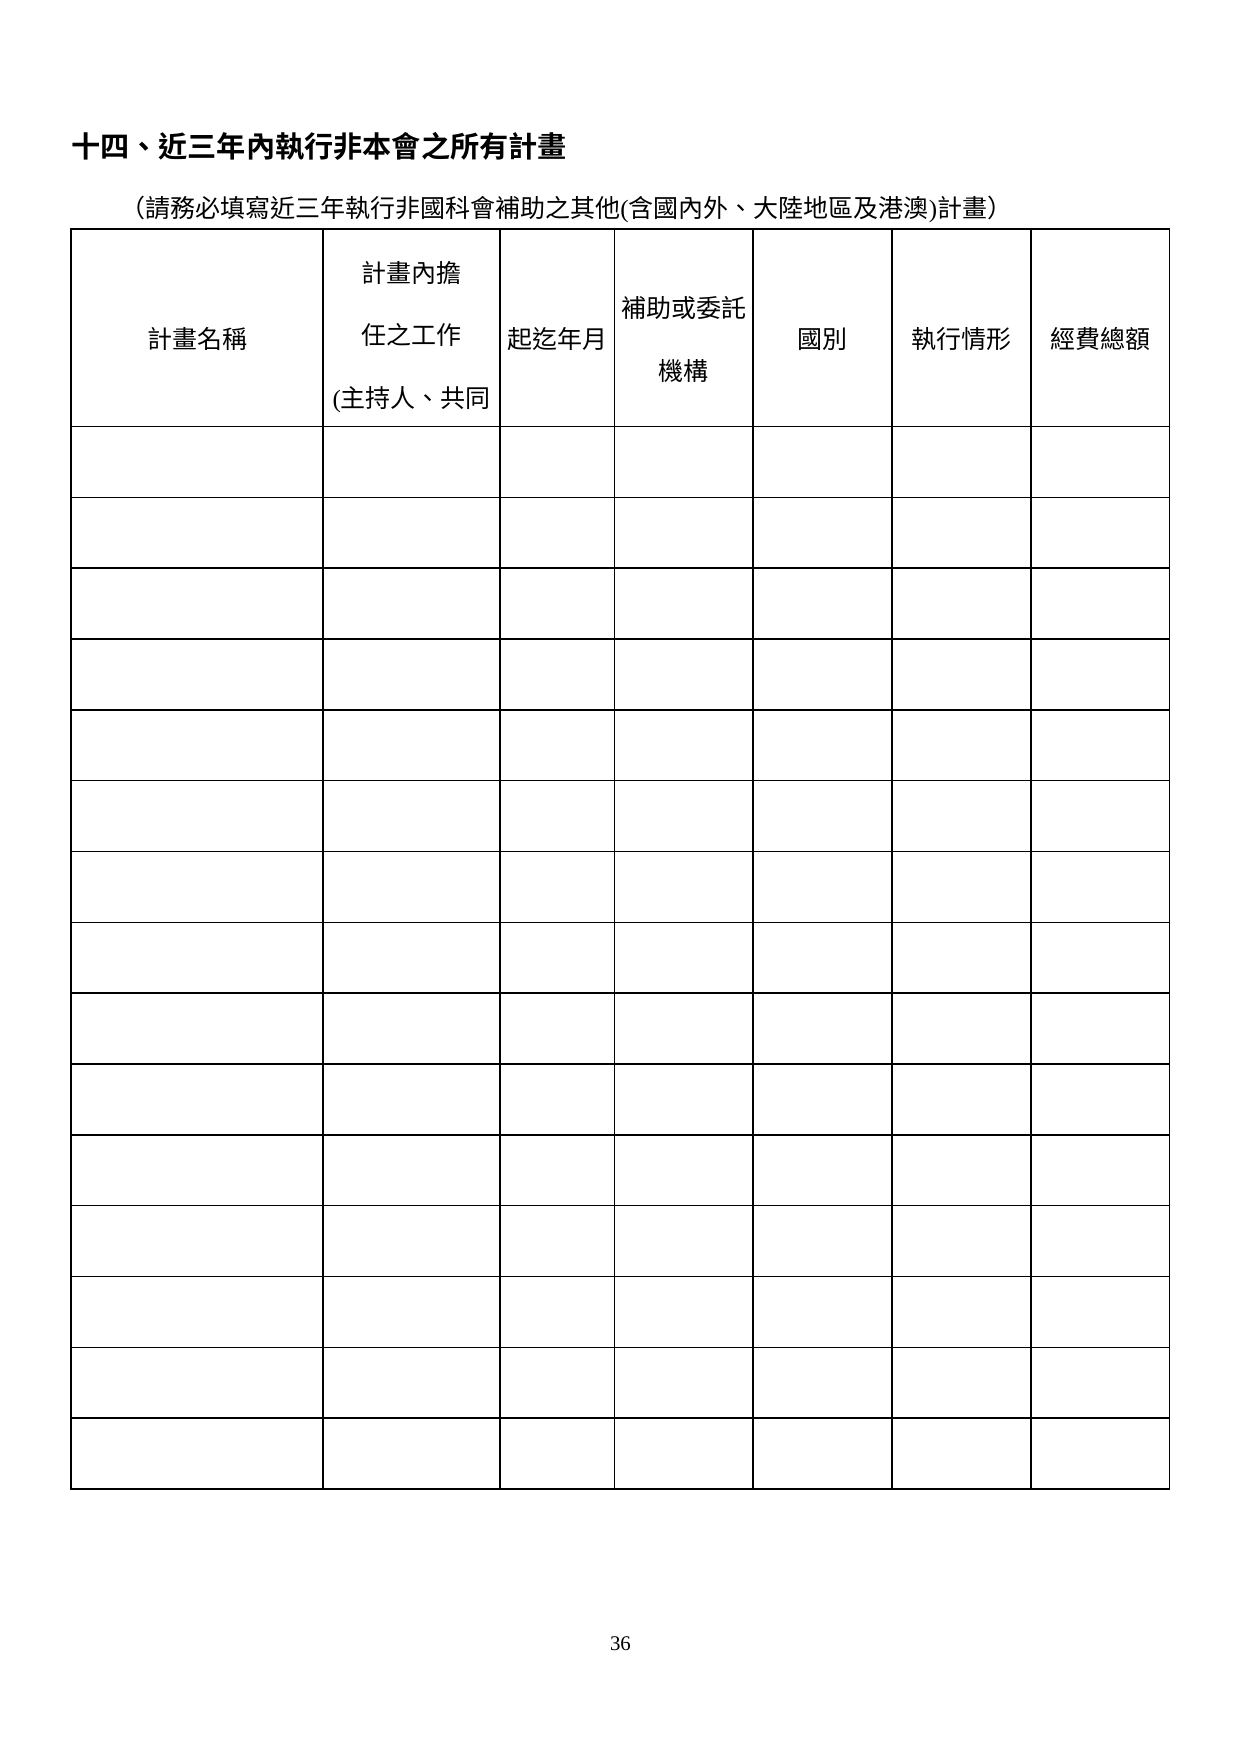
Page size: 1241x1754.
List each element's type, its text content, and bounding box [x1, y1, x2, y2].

table_cell [615, 852, 752, 921]
table_cell [754, 427, 891, 496]
table_cell [501, 923, 614, 992]
table_cell [893, 498, 1030, 567]
table_cell [893, 1136, 1030, 1205]
table_cell [615, 1136, 752, 1205]
table_cell [501, 1419, 614, 1488]
table_cell [754, 711, 891, 780]
table_cell [893, 711, 1030, 780]
table_cell [893, 1348, 1030, 1417]
table_cell [72, 569, 322, 638]
table_header 國別 [754, 230, 891, 426]
table_cell [324, 1277, 499, 1346]
table_cell [754, 781, 891, 851]
table_cell [1032, 498, 1169, 567]
table_cell [754, 1277, 891, 1346]
table_cell [501, 569, 614, 638]
table_cell [72, 923, 322, 992]
table_cell [501, 1065, 614, 1134]
table_cell [893, 1206, 1030, 1276]
table_cell [1032, 427, 1169, 496]
table_cell [501, 1136, 614, 1205]
table_cell [754, 1065, 891, 1134]
table_cell [1032, 711, 1169, 780]
table_cell [72, 1348, 322, 1417]
table_cell [754, 1136, 891, 1205]
table_cell [754, 1419, 891, 1488]
table_cell [615, 1419, 752, 1488]
table_cell [615, 1277, 752, 1346]
table_cell [893, 923, 1030, 992]
table_cell [615, 569, 752, 638]
table_cell [615, 994, 752, 1063]
text 十四、近三年內執行非本會之所有計畫 [71, 103, 1169, 165]
table_cell [1032, 1348, 1169, 1417]
table_cell [72, 640, 322, 709]
table_cell [324, 711, 499, 780]
table_cell [324, 569, 499, 638]
table_cell [615, 1065, 752, 1134]
table_header 執行情形 [893, 230, 1030, 426]
table_cell [1032, 1065, 1169, 1134]
table_cell [72, 427, 322, 496]
table_cell [324, 1419, 499, 1488]
table_cell [893, 1065, 1030, 1134]
table_cell [72, 711, 322, 780]
table_cell [615, 498, 752, 567]
table_cell [501, 1348, 614, 1417]
table_cell [1032, 994, 1169, 1063]
table_cell [1032, 781, 1169, 851]
table_header 補助或委託機構 [615, 230, 752, 426]
table_cell [324, 1348, 499, 1417]
table_cell [324, 498, 499, 567]
table_cell [1032, 1136, 1169, 1205]
table_cell [1032, 1206, 1169, 1276]
table_cell [754, 498, 891, 567]
table_cell [615, 640, 752, 709]
table_cell [1032, 852, 1169, 921]
table_cell [501, 1277, 614, 1346]
table_cell [893, 427, 1030, 496]
table_cell [501, 427, 614, 496]
table_cell [1032, 923, 1169, 992]
table_cell [893, 569, 1030, 638]
table_cell [72, 1419, 322, 1488]
table_cell [72, 1136, 322, 1205]
table_cell [501, 640, 614, 709]
table_cell [1032, 1277, 1169, 1346]
table_cell [72, 1206, 322, 1276]
table_cell [501, 711, 614, 780]
table_cell [72, 1065, 322, 1134]
table_header 計畫內擔 任之工作 (主持人、共同主持人或其他) [324, 230, 499, 426]
table_cell [615, 1206, 752, 1276]
table_cell [324, 852, 499, 921]
table_cell [754, 994, 891, 1063]
table_cell [1032, 1419, 1169, 1488]
table_cell [1032, 569, 1169, 638]
table_cell [893, 852, 1030, 921]
table_cell [754, 1348, 891, 1417]
table_cell [324, 640, 499, 709]
table_cell [754, 640, 891, 709]
table_cell [893, 640, 1030, 709]
table_cell [754, 1206, 891, 1276]
table_cell [754, 569, 891, 638]
table_cell [615, 781, 752, 851]
table_cell [615, 1348, 752, 1417]
table_cell [893, 994, 1030, 1063]
table_cell [501, 852, 614, 921]
table_cell [324, 1206, 499, 1276]
table_cell [324, 427, 499, 496]
table_cell [324, 923, 499, 992]
table_cell [324, 781, 499, 851]
table_cell [893, 1419, 1030, 1488]
table_cell [501, 498, 614, 567]
table_cell [1032, 640, 1169, 709]
table_cell [324, 1065, 499, 1134]
table_header 經費總額 [1032, 230, 1169, 426]
table_cell [615, 711, 752, 780]
table_header 計畫名稱 [72, 230, 322, 426]
table_cell [72, 852, 322, 921]
table_cell [615, 427, 752, 496]
table_cell [324, 994, 499, 1063]
table_header 起迄年月 [501, 230, 614, 426]
table_cell [72, 1277, 322, 1346]
table_cell [501, 781, 614, 851]
table_cell [615, 923, 752, 992]
text （請務必填寫近三年執行非國科會補助之其他(含國內外、大陸地區及港澳)計畫） [95, 165, 1169, 228]
table_cell [754, 923, 891, 992]
table_cell [72, 994, 322, 1063]
table_cell [324, 1136, 499, 1205]
table_cell [754, 852, 891, 921]
table_cell [893, 781, 1030, 851]
table_cell [72, 498, 322, 567]
table_cell [893, 1277, 1030, 1346]
table_cell [501, 1206, 614, 1276]
table_cell [501, 994, 614, 1063]
table_cell [72, 781, 322, 851]
